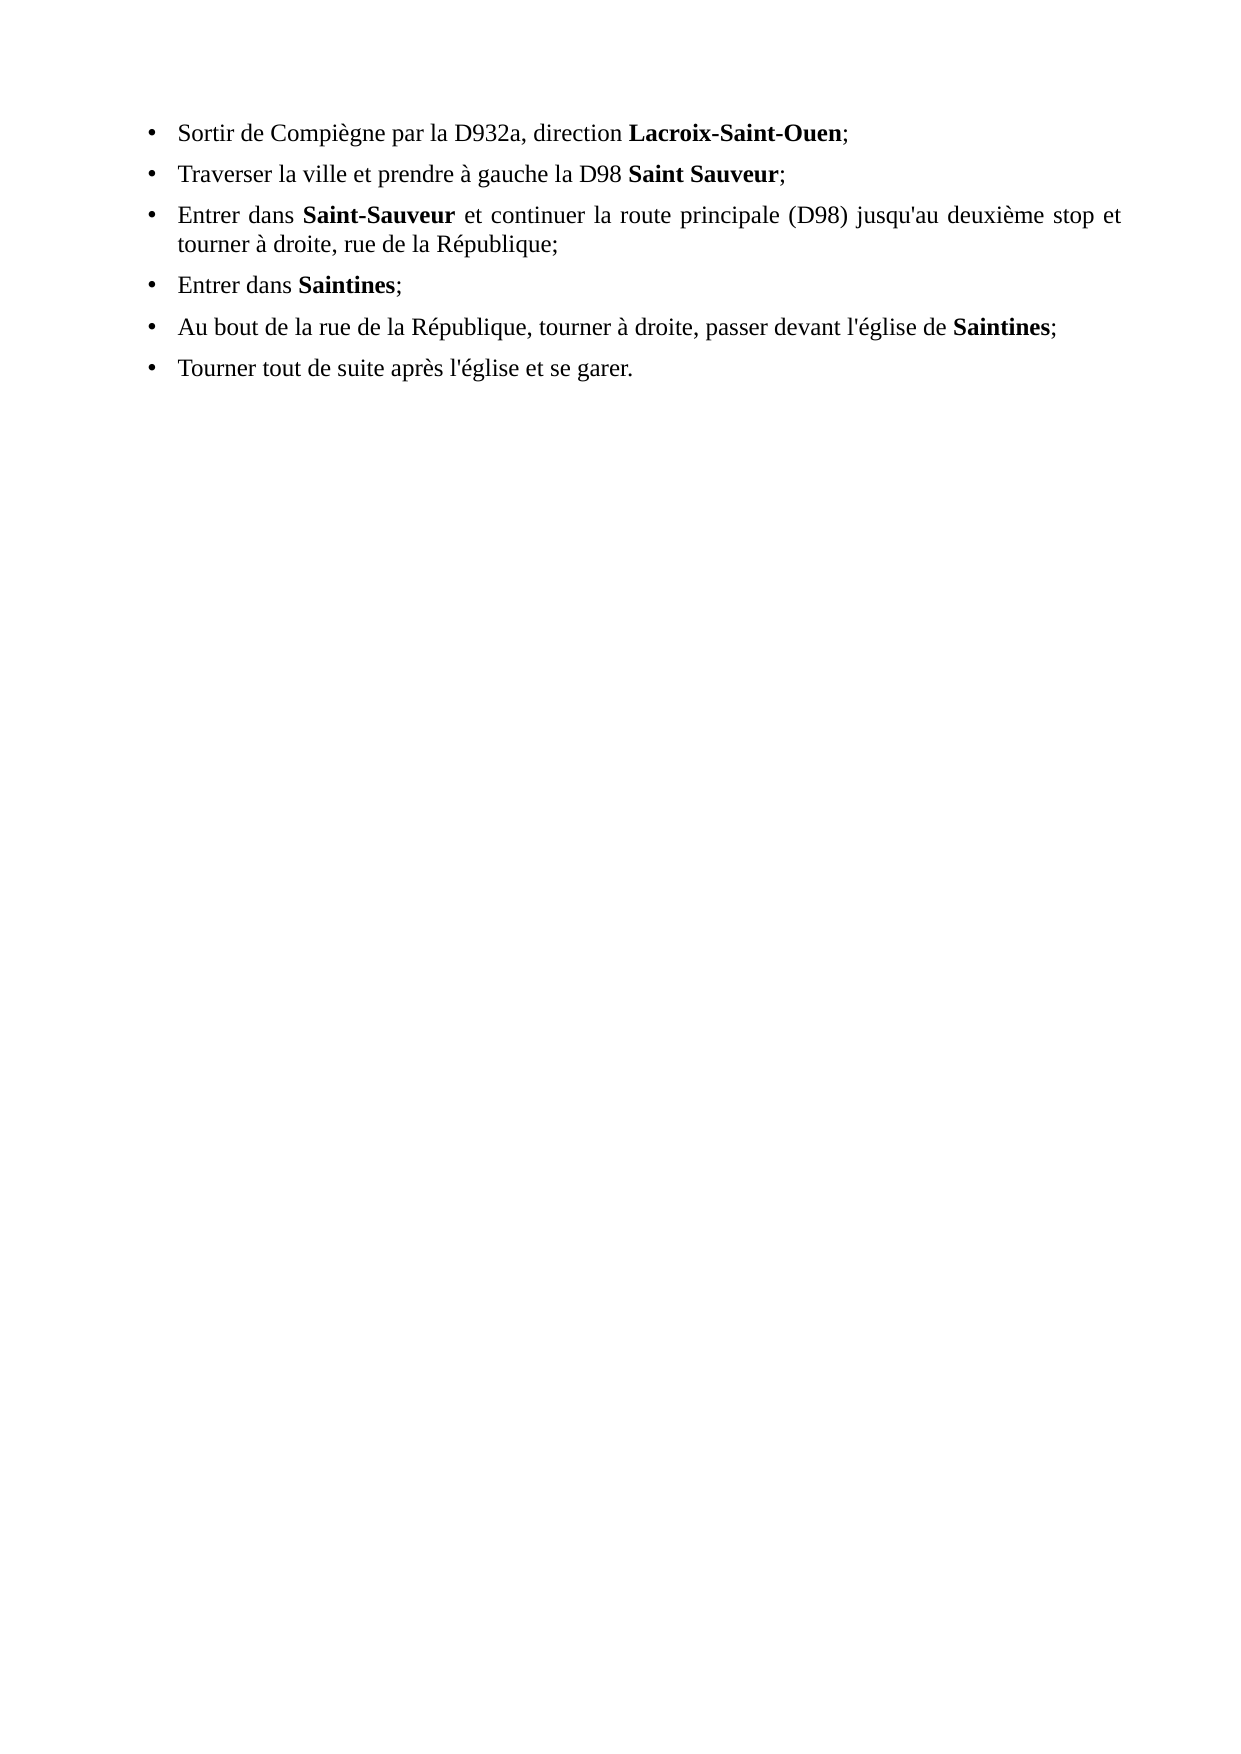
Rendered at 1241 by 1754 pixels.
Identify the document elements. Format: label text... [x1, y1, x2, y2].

list Sortir de Compiègne par la D932a, direction Lacroix-Saint-Ouen; [148, 118, 1122, 147]
list Tourner tout de suite après l'église et se garer. [148, 353, 1122, 382]
list Entrer dans Saintines; [148, 271, 1122, 299]
list Entrer dans Saint-Sauveur et continuer la route principale (D98) jusqu'au deuxième stop et tourner à droite, rue de la République; [148, 201, 1122, 258]
list Au bout de la rue de la République, tourner à droite, passer devant l'église de Saintines; [148, 312, 1122, 341]
list Traverser la ville et prendre à gauche la D98 Saint Sauveur; [148, 159, 1122, 188]
